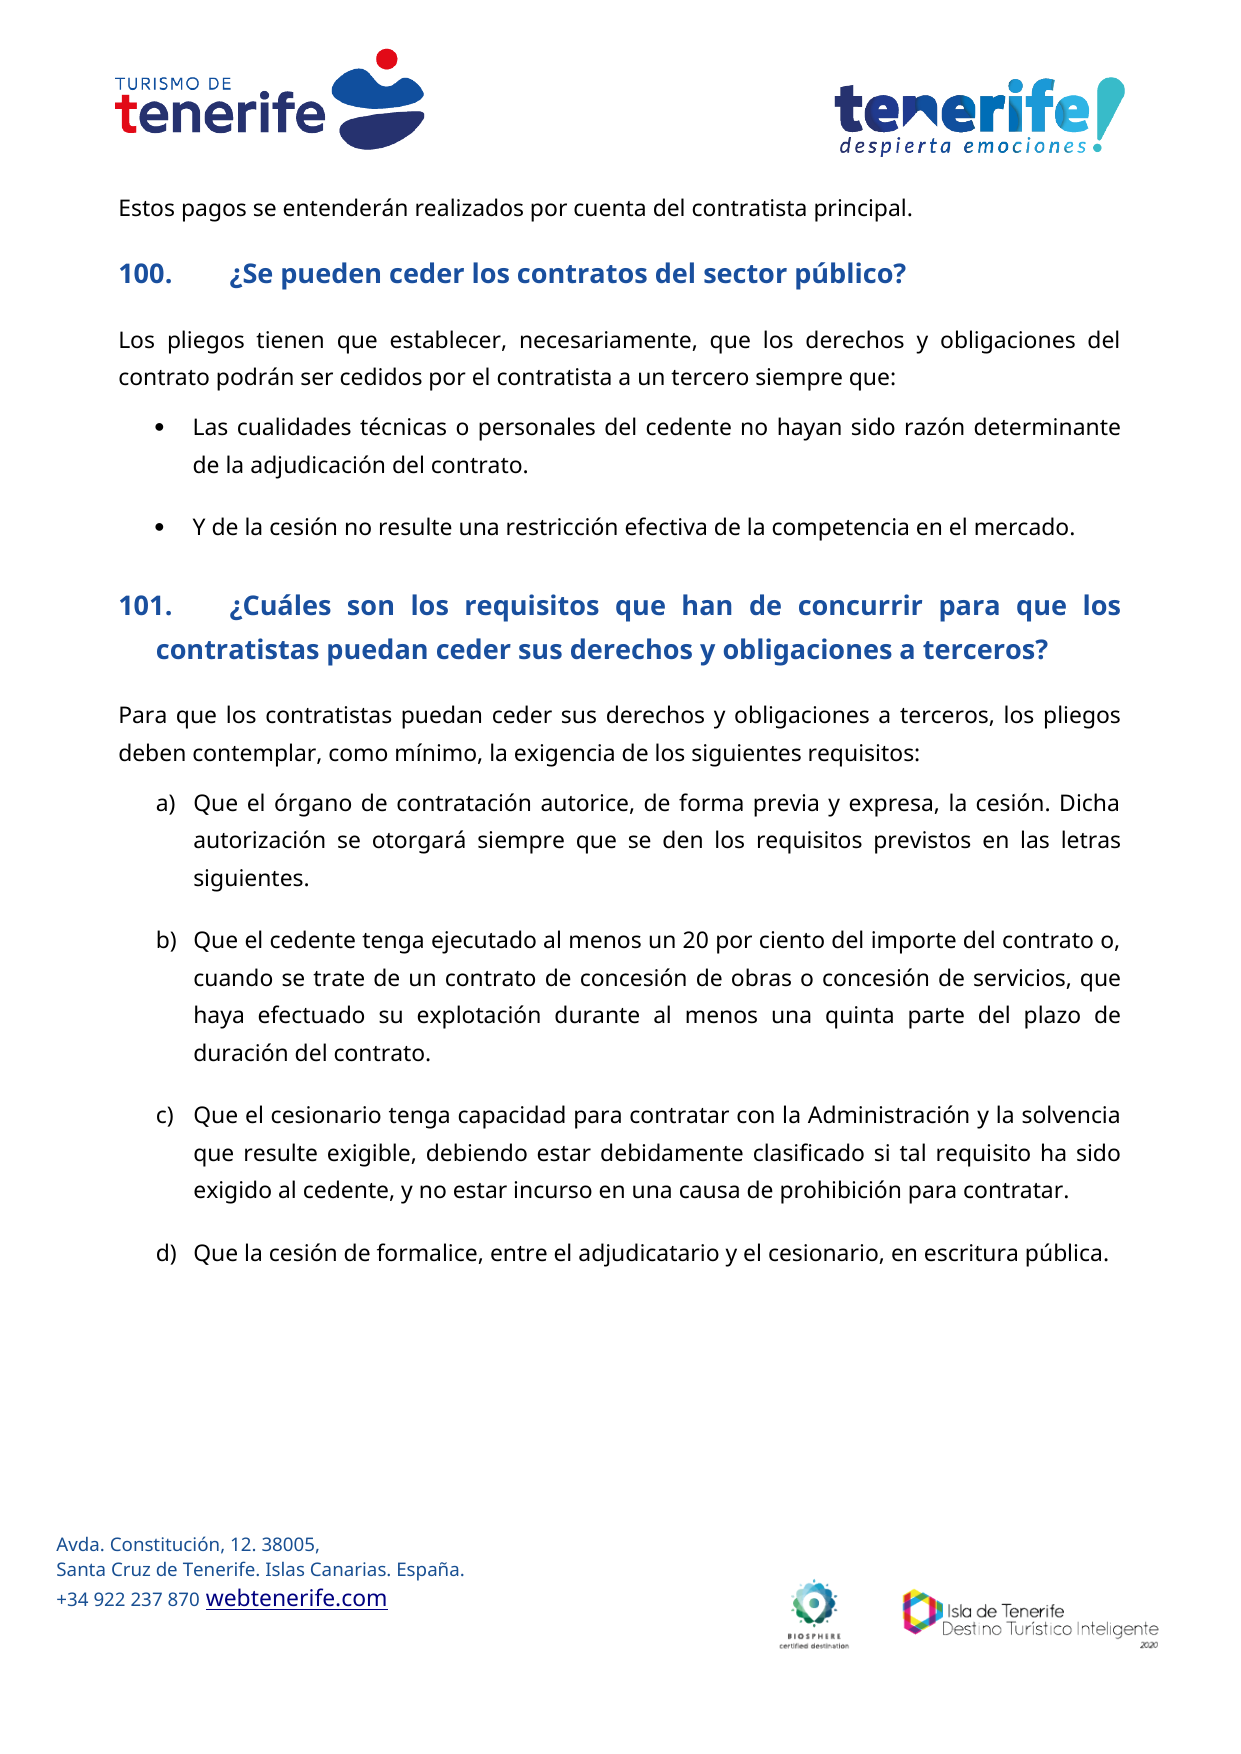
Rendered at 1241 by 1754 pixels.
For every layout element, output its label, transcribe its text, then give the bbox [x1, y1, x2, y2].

list Las cualidades técnicas o personales del cedente no hayan sido razón determinante de la adjudicación del contrato. [155, 411, 1122, 480]
list Y de la cesión no resulte una restricción efectiva de la competencia en el mercado. [155, 511, 1122, 542]
list Que el cesionario tenga capacidad para contratar con la Administración y la solvencia que resulte exigible, debiendo estar debidamente clasificado si tal requisito ha sido exigido al cedente, y no estar incurso en una causa de prohibición para contratar. [156, 1099, 1122, 1206]
text Estos pagos se entenderán realizados por cuenta del contratista principal. [118, 192, 1122, 223]
list Que el órgano de contratación autorice, de forma previa y expresa, la cesión. Dicha autorización se otorgará siempre que se den los requisitos previstos en las letras siguientes. [156, 787, 1122, 893]
list Que el cedente tenga ejecutado al menos un 20 por ciento del importe del contrato o, cuando se trate de un contrato de concesión de obras o concesión de servicios, que haya efectuado su explotación durante al menos una quinta parte del plazo de duración del contrato. [156, 924, 1122, 1068]
list ¿Se pueden ceder los contratos del sector público? [118, 254, 1122, 291]
text Los pliegos tienen que establecer, necesariamente, que los derechos y obligaciones del contrato podrán ser cedidos por el contratista a un tercero siempre que: [118, 324, 1122, 392]
list ¿Cuáles son los requisitos que han de concurrir para que los contratistas puedan ceder sus derechos y obligaciones a terceros? [118, 586, 1122, 667]
text Para que los contratistas puedan ceder sus derechos y obligaciones a terceros, los pliegos deben contemplar, como mínimo, la exigencia de los siguientes requisitos: [118, 699, 1122, 768]
list Que la cesión de formalice, entre el adjudicatario y el cesionario, en escritura pública. [156, 1237, 1122, 1268]
